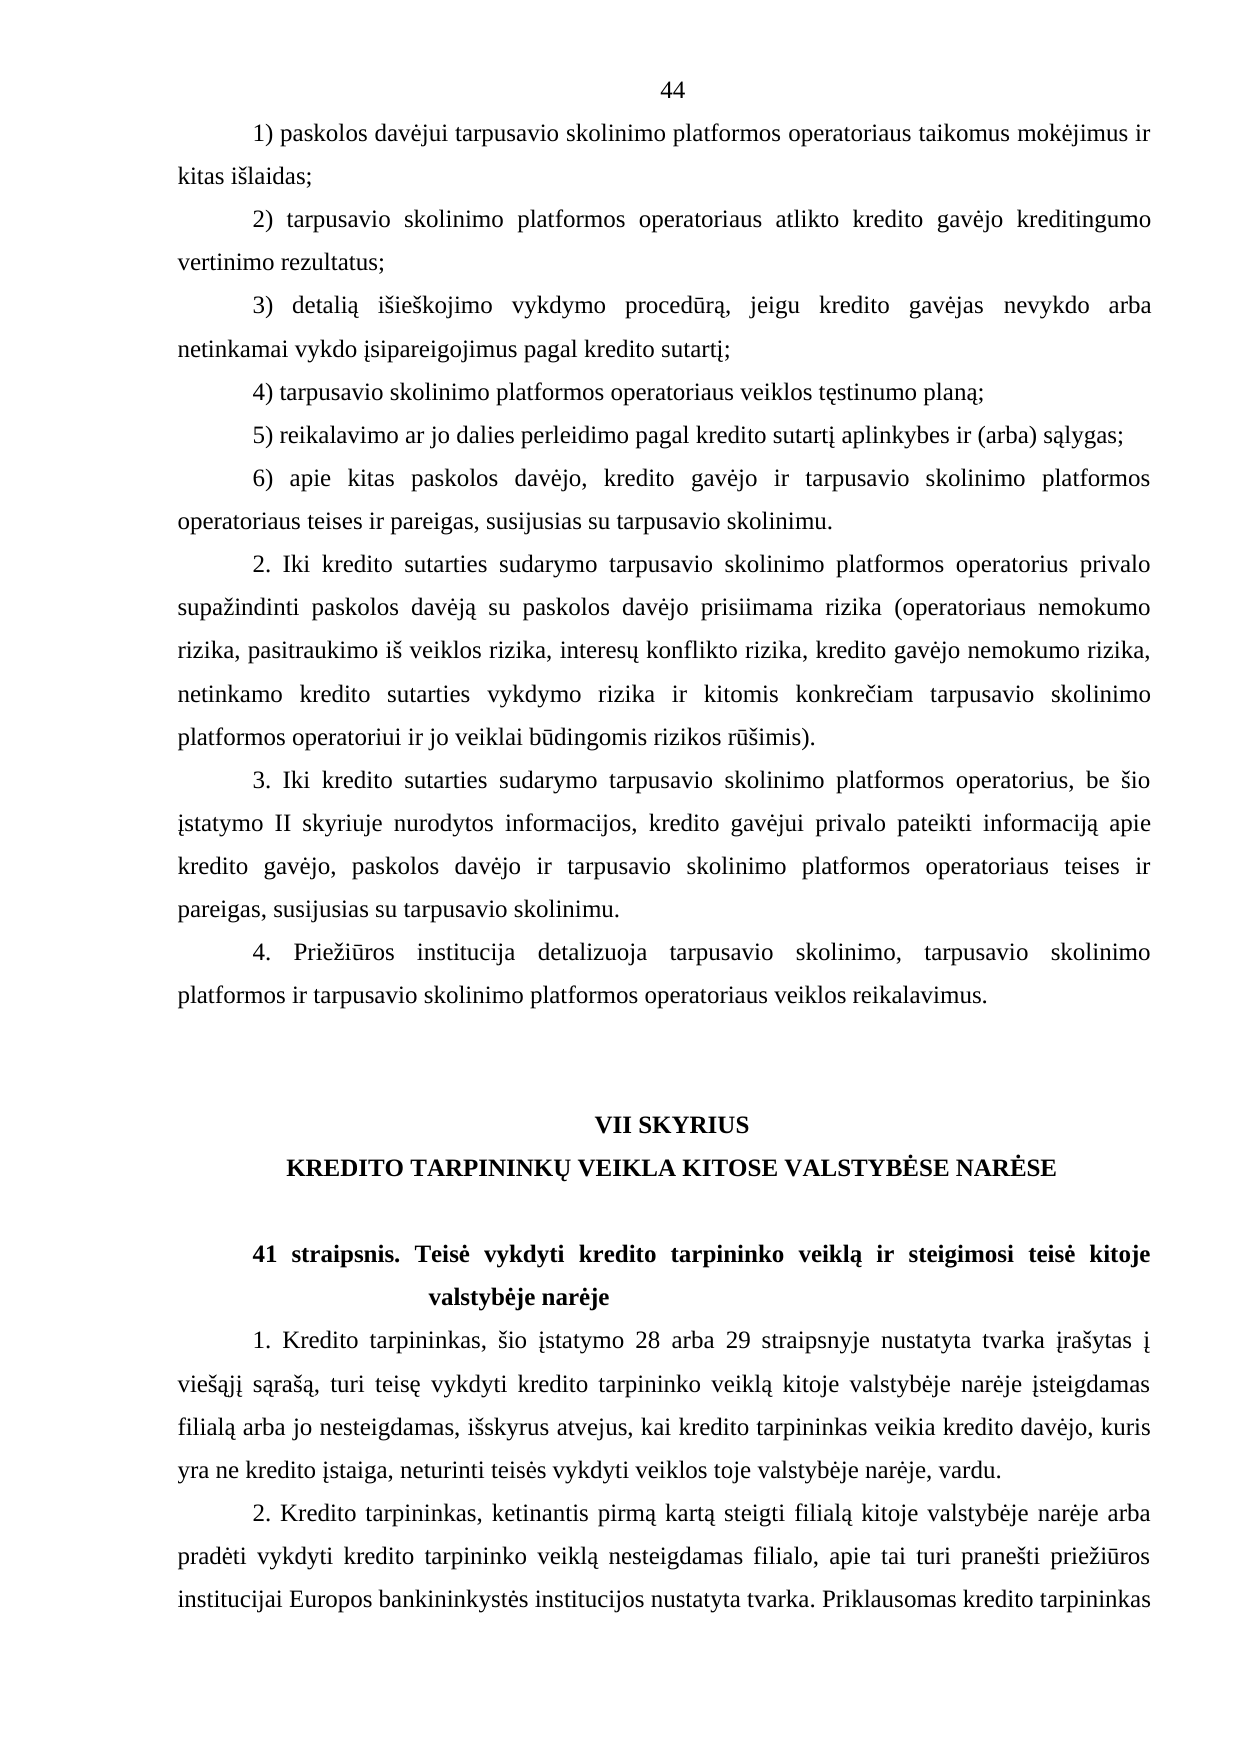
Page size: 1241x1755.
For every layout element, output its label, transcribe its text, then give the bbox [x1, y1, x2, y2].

text KREDITO TARPININKŲ VEIKLA KITOSE VALSTYBĖSE NARĖSE [177, 1153, 1152, 1182]
text 1. Kredito tarpininkas, šio įstatymo 28 arba 29 straipsnyje nustatyta tvarka įrašytas į viešąjį sąrašą, turi teisę vykdyti kredito tarpininko veiklą kitoje valstybėje narėje įsteigdamas filialą arba jo nesteigdamas, išskyrus atvejus, kai kredito tarpininkas veikia kredito davėjo, kuris yra ne kredito įstaiga, neturinti teisės vykdyti veiklos toje valstybėje narėje, vardu. [177, 1326, 1152, 1484]
text 5) reikalavimo ar jo dalies perleidimo pagal kredito sutartį aplinkybes ir (arba) sąlygas; [177, 420, 1152, 449]
text VII SKYRIUS [177, 1110, 1152, 1139]
text 2. Kredito tarpininkas, ketinantis pirmą kartą steigti filialą kitoje valstybėje narėje arba pradėti vykdyti kredito tarpininko veiklą nesteigdamas filialo, apie tai turi pranešti priežiūros institucijai Europos bankininkystės institucijos nustatyta tvarka. Priklausomas kredito tarpininkas [177, 1498, 1152, 1613]
text 2. Iki kredito sutarties sudarymo tarpusavio skolinimo platformos operatorius privalo supažindinti paskolos davėją su paskolos davėjo prisiimama rizika (operatoriaus nemokumo rizika, pasitraukimo iš veiklos rizika, interesų konflikto rizika, kredito gavėjo nemokumo rizika, netinkamo kredito sutarties vykdymo rizika ir kitomis konkrečiam tarpusavio skolinimo platformos operatoriui ir jo veiklai būdingomis rizikos rūšimis). [177, 549, 1152, 751]
text 3) detalią išieškojimo vykdymo procedūrą, jeigu kredito gavėjas nevykdo arba netinkamai vykdo įsipareigojimus pagal kredito sutartį; [177, 291, 1152, 362]
text 6) apie kitas paskolos davėjo, kredito gavėjo ir tarpusavio skolinimo platformos operatoriaus teises ir pareigas, susijusias su tarpusavio skolinimu. [177, 463, 1152, 535]
text 3. Iki kredito sutarties sudarymo tarpusavio skolinimo platformos operatorius, be šio įstatymo II skyriuje nurodytos informacijos, kredito gavėjui privalo pateikti informaciją apie kredito gavėjo, paskolos davėjo ir tarpusavio skolinimo platformos operatoriaus teises ir pareigas, susijusias su tarpusavio skolinimu. [177, 765, 1152, 923]
text 41 straipsnis. Teisė vykdyti kredito tarpininko veiklą ir steigimosi teisė kitoje valstybėje narėje [252, 1239, 1152, 1311]
text 1) paskolos davėjui tarpusavio skolinimo platformos operatoriaus taikomus mokėjimus ir kitas išlaidas; [177, 118, 1152, 190]
text 4. Priežiūros institucija detalizuoja tarpusavio skolinimo, tarpusavio skolinimo platformos ir tarpusavio skolinimo platformos operatoriaus veiklos reikalavimus. [177, 937, 1152, 1009]
text 2) tarpusavio skolinimo platformos operatoriaus atlikto kredito gavėjo kreditingumo vertinimo rezultatus; [177, 204, 1152, 276]
text 4) tarpusavio skolinimo platformos operatoriaus veiklos tęstinumo planą; [177, 377, 1152, 406]
